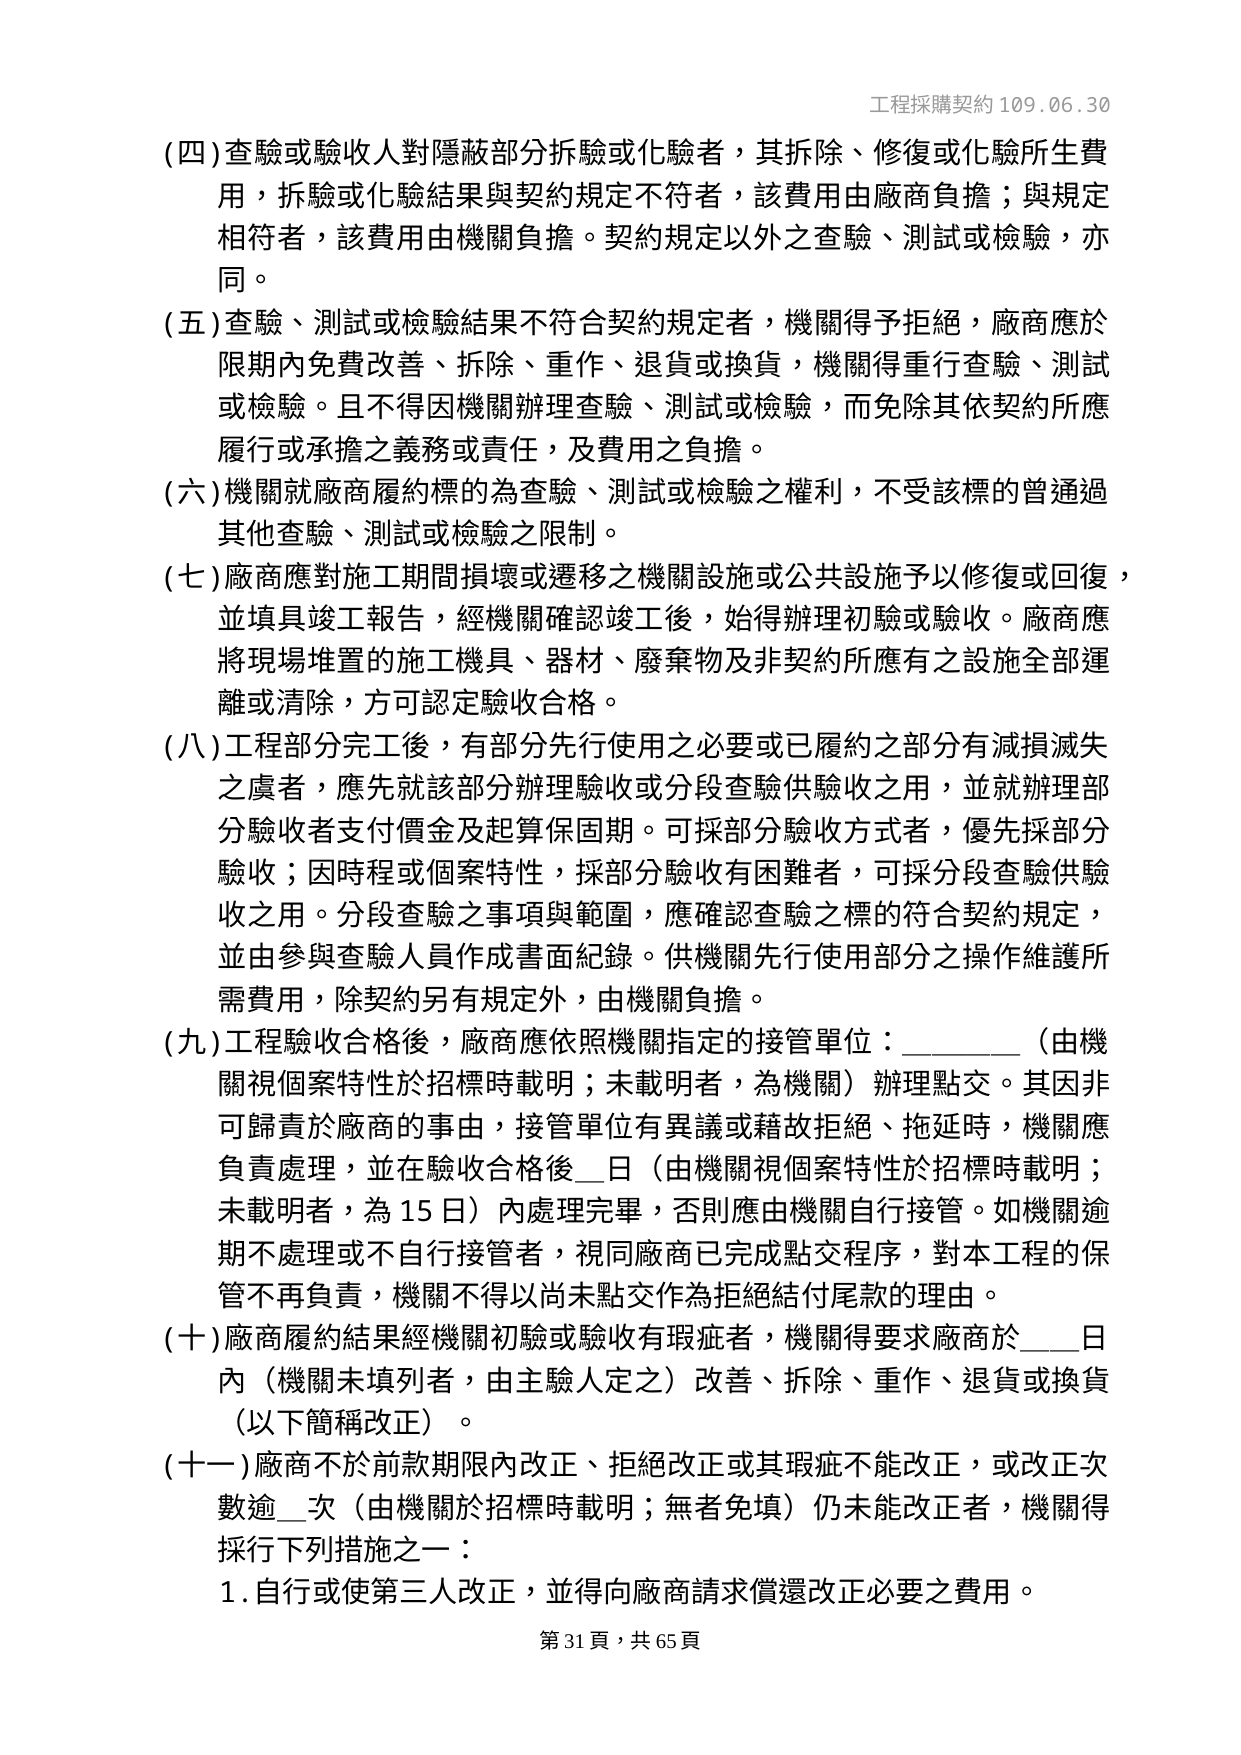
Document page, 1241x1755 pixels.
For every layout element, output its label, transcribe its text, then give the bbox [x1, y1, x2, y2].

text (六)機關就廠商履約標的為查驗、測試或檢驗之權利，不受該標的曾通過其他查驗、測試或檢驗之限制。 [159, 468, 1110, 553]
text 1.自行或使第三人改正，並得向廠商請求償還改正必要之費用。 [218, 1569, 1110, 1611]
text (十)廠商履約結果經機關初驗或驗收有瑕疵者，機關得要求廠商於＿＿日內（機關未填列者，由主驗人定之）改善、拆除、重作、退貨或換貨（以下簡稱改正）。 [159, 1315, 1110, 1442]
text (四)查驗或驗收人對隱蔽部分拆驗或化驗者，其拆除、修復或化驗所生費用，拆驗或化驗結果與契約規定不符者，該費用由廠商負擔；與規定相符者，該費用由機關負擔。契約規定以外之查驗、測試或檢驗，亦同。 [159, 130, 1110, 299]
text (五)查驗、測試或檢驗結果不符合契約規定者，機關得予拒絕，廠商應於限期內免費改善、拆除、重作、退貨或換貨，機關得重行查驗、測試或檢驗。且不得因機關辦理查驗、測試或檢驗，而免除其依契約所應履行或承擔之義務或責任，及費用之負擔。 [159, 299, 1110, 468]
text (十一)廠商不於前款期限內改正、拒絕改正或其瑕疵不能改正，或改正次數逾＿次（由機關於招標時載明；無者免填）仍未能改正者，機關得採行下列措施之一： [159, 1442, 1110, 1569]
text (九)工程驗收合格後，廠商應依照機關指定的接管單位：＿＿＿＿（由機關視個案特性於招標時載明；未載明者，為機關）辦理點交。其因非可歸責於廠商的事由，接管單位有異議或藉故拒絕、拖延時，機關應負責處理，並在驗收合格後＿日（由機關視個案特性於招標時載明；未載明者，為15日）內處理完畢，否則應由機關自行接管。如機關逾期不處理或不自行接管者，視同廠商已完成點交程序，對本工程的保管不再負責，機關不得以尚未點交作為拒絕結付尾款的理由。 [159, 1018, 1110, 1315]
text (七)廠商應對施工期間損壞或遷移之機關設施或公共設施予以修復或回復，並填具竣工報告，經機關確認竣工後，始得辦理初驗或驗收。廠商應將現場堆置的施工機具、器材、廢棄物及非契約所應有之設施全部運離或清除，方可認定驗收合格。 [159, 553, 1110, 722]
text (八)工程部分完工後，有部分先行使用之必要或已履約之部分有減損滅失之虞者，應先就該部分辦理驗收或分段查驗供驗收之用，並就辦理部分驗收者支付價金及起算保固期。可採部分驗收方式者，優先採部分驗收；因時程或個案特性，採部分驗收有困難者，可採分段查驗供驗收之用。分段查驗之事項與範圍，應確認查驗之標的符合契約規定，並由參與查驗人員作成書面紀錄。供機關先行使用部分之操作維護所需費用，除契約另有規定外，由機關負擔。 [159, 722, 1110, 1018]
